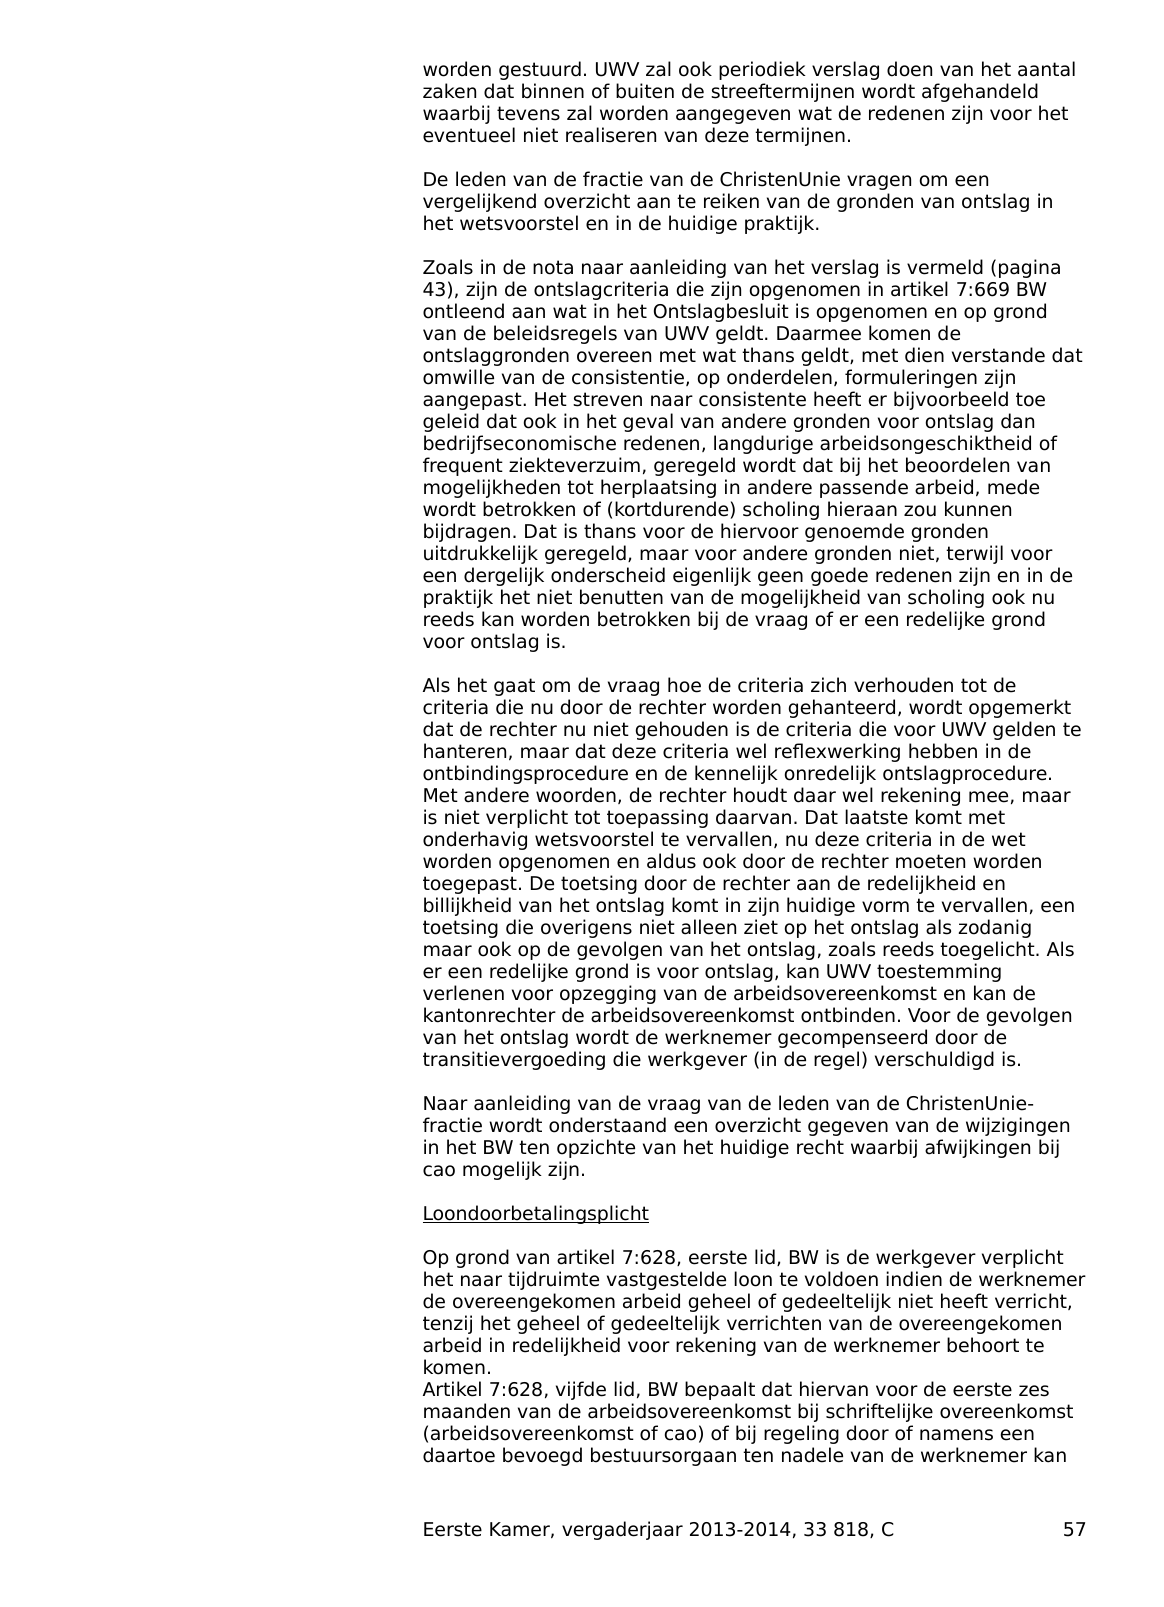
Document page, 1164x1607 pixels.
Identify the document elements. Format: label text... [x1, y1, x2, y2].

text De leden van de fractie van de ChristenUnie vragen om een vergelijkend overzicht aan te reiken van de gronden van ontslag in het wetsvoorstel en in de huidige praktijk. [422, 169, 1087, 235]
text Artikel 7:628, vijfde lid, BW bepaalt dat hiervan voor de eerste zes maanden van de arbeidsovereenkomst bij schriftelijke overeenkomst (arbeidsovereenkomst of cao) of bij regeling door of namens een daartoe bevoegd bestuursorgaan ten nadele van de werknemer kan [422, 1379, 1087, 1467]
text worden gestuurd. UWV zal ook periodiek verslag doen van het aantal zaken dat binnen of buiten de streeftermijnen wordt afgehandeld waarbij tevens zal worden aangegeven wat de redenen zijn voor het eventueel niet realiseren van deze termijnen. [422, 59, 1087, 147]
text Als het gaat om de vraag hoe de criteria zich verhouden tot de criteria die nu door de rechter worden gehanteerd, wordt opgemerkt dat de rechter nu niet gehouden is de criteria die voor UWV gelden te hanteren, maar dat deze criteria wel reflexwerking hebben in de ontbindingsprocedure en de kennelijk onredelijk ontslagprocedure. Met andere woorden, de rechter houdt daar wel rekening mee, maar is niet verplicht tot toepassing daarvan. Dat laatste komt met onderhavig wetsvoorstel te vervallen, nu deze criteria in de wet worden opgenomen en aldus ook door de rechter moeten worden toegepast. De toetsing door de rechter aan de redelijkheid en billijkheid van het ontslag komt in zijn huidige vorm te vervallen, een toetsing die overigens niet alleen ziet op het ontslag als zodanig maar ook op de gevolgen van het ontslag, zoals reeds toegelicht. Als er een redelijke grond is voor ontslag, kan UWV toestemming verlenen voor opzegging van de arbeidsovereenkomst en kan de kantonrechter de arbeidsovereenkomst ontbinden. Voor de gevolgen van het ontslag wordt de werknemer gecompenseerd door de transitievergoeding die werkgever (in de regel) verschuldigd is. [422, 675, 1087, 1071]
text Op grond van artikel 7:628, eerste lid, BW is de werkgever verplicht het naar tijdruimte vastgestelde loon te voldoen indien de werknemer de overeengekomen arbeid geheel of gedeeltelijk niet heeft verricht, tenzij het geheel of gedeeltelijk verrichten van de overeengekomen arbeid in redelijkheid voor rekening van de werknemer behoort te komen. [422, 1247, 1087, 1379]
text Naar aanleiding van de vraag van de leden van de ChristenUnie-fractie wordt onderstaand een overzicht gegeven van de wijzigingen in het BW ten opzichte van het huidige recht waarbij afwijkingen bij cao mogelijk zijn. [422, 1093, 1087, 1181]
subtitle Loondoorbetalingsplicht [422, 1203, 1087, 1225]
text Zoals in de nota naar aanleiding van het verslag is vermeld (pagina 43), zijn de ontslagcriteria die zijn opgenomen in artikel 7:669 BW ontleend aan wat in het Ontslagbesluit is opgenomen en op grond van de beleidsregels van UWV geldt. Daarmee komen de ontslaggronden overeen met wat thans geldt, met dien verstande dat omwille van de consistentie, op onderdelen, formuleringen zijn aangepast. Het streven naar consistente heeft er bijvoorbeeld toe geleid dat ook in het geval van andere gronden voor ontslag dan bedrijfseconomische redenen, langdurige arbeidsongeschiktheid of frequent ziekteverzuim, geregeld wordt dat bij het beoordelen van mogelijkheden tot herplaatsing in andere passende arbeid, mede wordt betrokken of (kortdurende) scholing hieraan zou kunnen bijdragen. Dat is thans voor de hiervoor genoemde gronden uitdrukkelijk geregeld, maar voor andere gronden niet, terwijl voor een dergelijk onderscheid eigenlijk geen goede redenen zijn en in de praktijk het niet benutten van de mogelijkheid van scholing ook nu reeds kan worden betrokken bij de vraag of er een redelijke grond voor ontslag is. [422, 257, 1087, 653]
